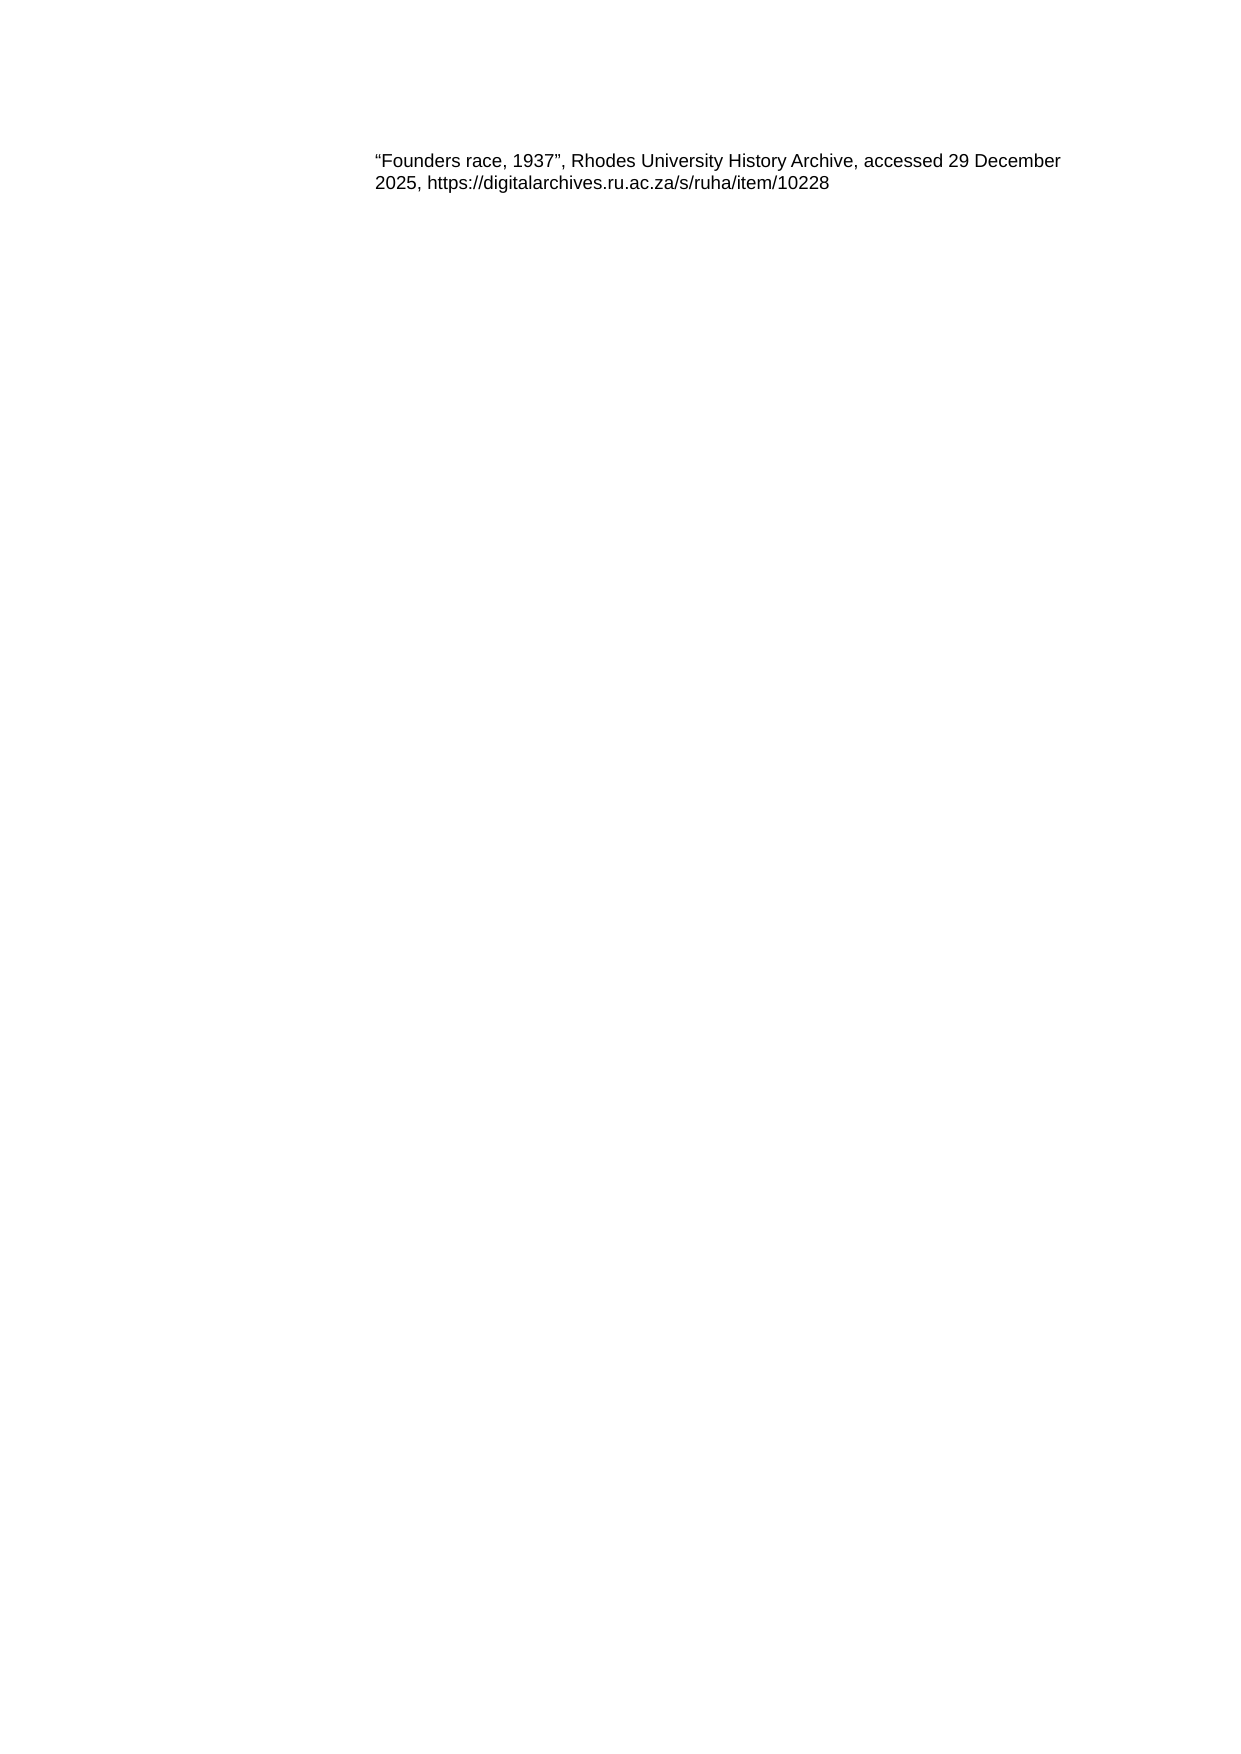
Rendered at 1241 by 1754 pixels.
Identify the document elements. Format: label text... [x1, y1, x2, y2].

text “Founders race, 1937”, Rhodes University History Archive, accessed 29 December 2025, https://digitalarchives.ru.ac.za/s/ruha/item/10228 [375, 150, 1090, 193]
